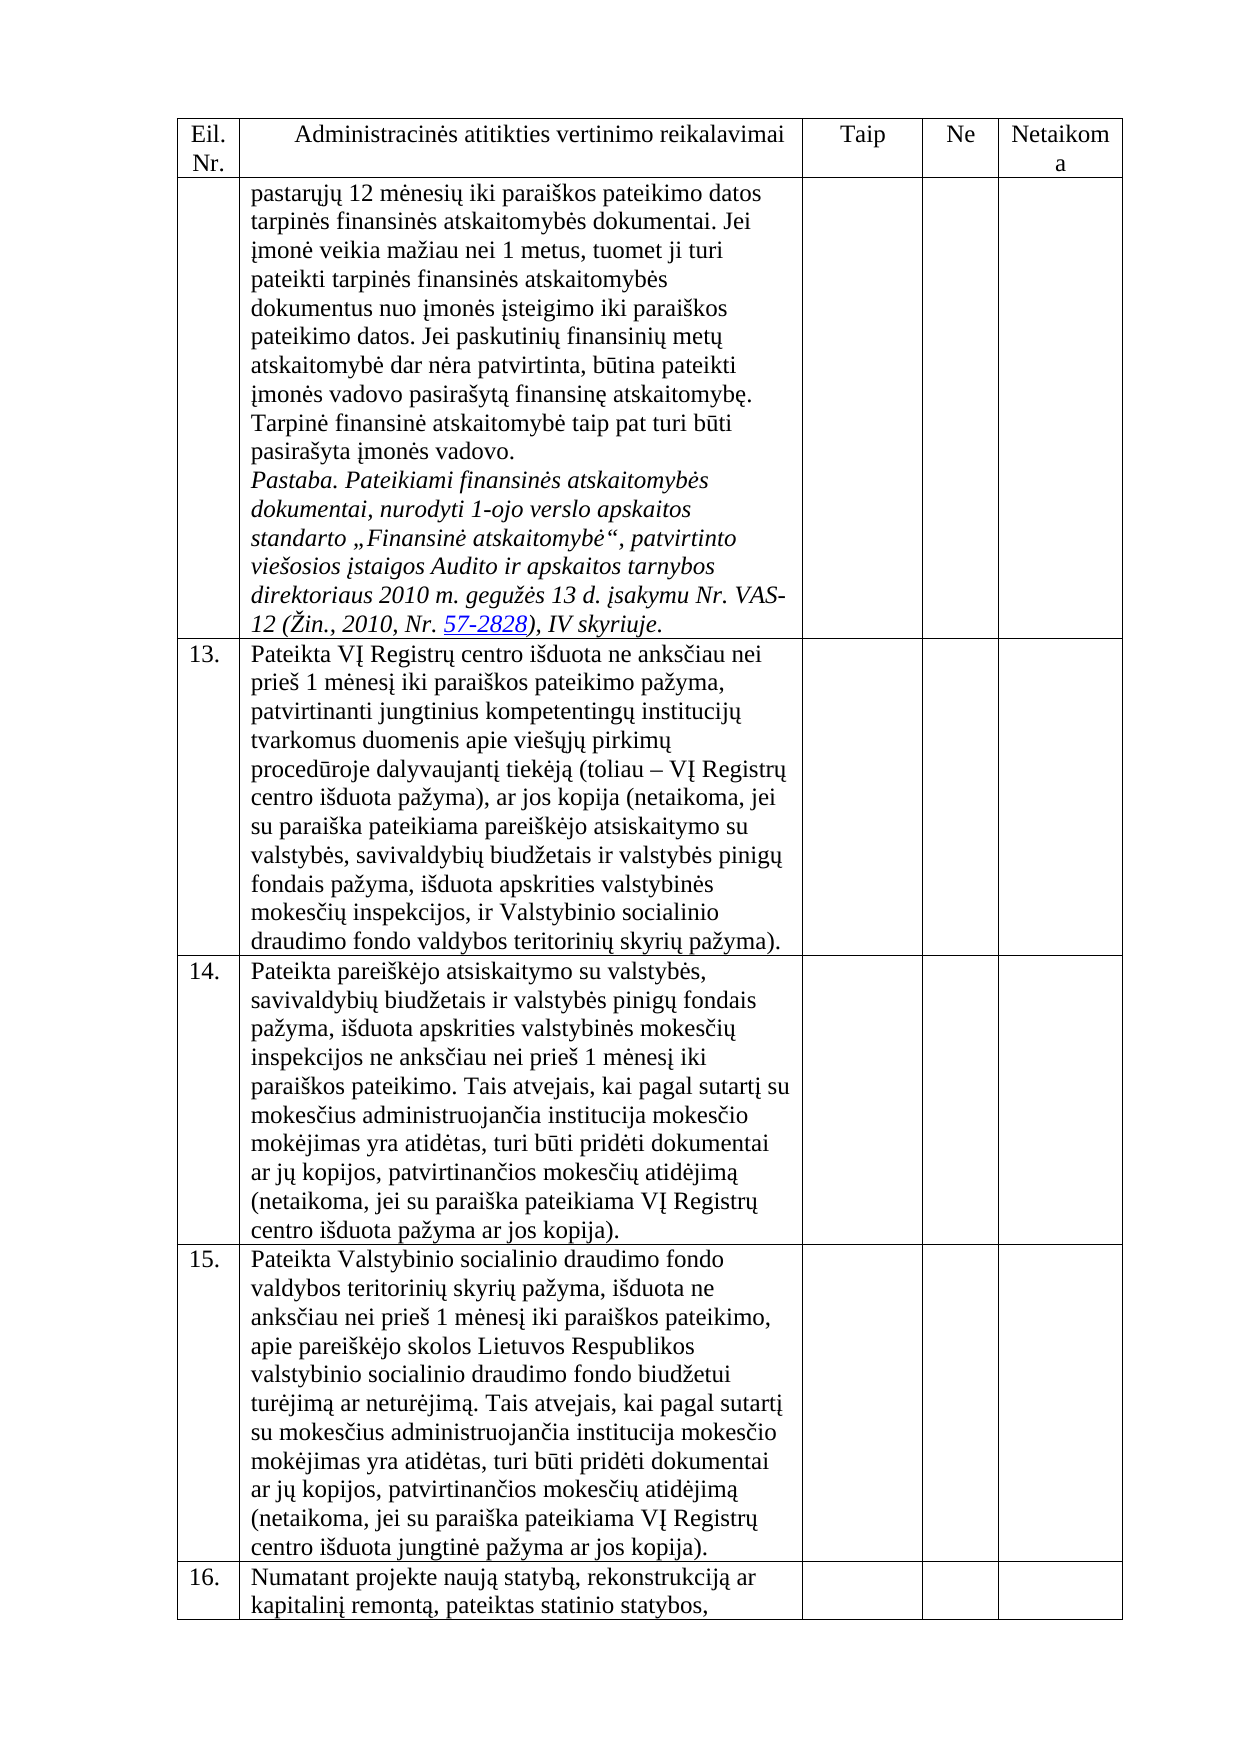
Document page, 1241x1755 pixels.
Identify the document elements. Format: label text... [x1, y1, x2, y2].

table_cell [178, 178, 239, 638]
table_header Taip [803, 119, 922, 177]
table_cell Pateikta pareiškėjo atsiskaitymo su valstybės, savivaldybių biudžetais ir valstybės pinigų fondais pažyma, išduota apskrities valstybinės mokesčių inspekcijos ne anksčiau nei prieš 1 mėnesį iki paraiškos pateikimo. Tais atvejais, kai pagal sutartį su mokesčius administruojančia institucija mokesčio mokėjimas yra atidėtas, turi būti pridėti dokumentai ar jų kopijos, patvirtinančios mokesčių atidėjimą (netaikoma, jei su paraiška pateikiama VĮ Registrų centro išduota pažyma ar jos kopija). [240, 956, 802, 1243]
table_cell Pateikta VĮ Registrų centro išduota ne anksčiau nei prieš 1 mėnesį iki paraiškos pateikimo pažyma, patvirtinanti jungtinius kompetentingų institucijų tvarkomus duomenis apie viešųjų pirkimų procedūroje dalyvaujantį tiekėją (toliau – VĮ Registrų centro išduota pažyma), ar jos kopija (netaikoma, jei su paraiška pateikiama pareiškėjo atsiskaitymo su valstybės, savivaldybių biudžetais ir valstybės pinigų fondais pažyma, išduota apskrities valstybinės mokesčių inspekcijos, ir Valstybinio socialinio draudimo fondo valdybos teritorinių skyrių pažyma). [240, 639, 802, 955]
table_cell 13. [178, 639, 239, 955]
table_cell [803, 178, 922, 638]
table_cell [923, 1245, 998, 1561]
table_header Ne [923, 119, 998, 177]
table_cell 16. [178, 1562, 239, 1619]
table_cell pastarųjų 12 mėnesių iki paraiškos pateikimo datos tarpinės finansinės atskaitomybės dokumentai. Jei įmonė veikia mažiau nei 1 metus, tuomet ji turi pateikti tarpinės finansinės atskaitomybės dokumentus nuo įmonės įsteigimo iki paraiškos pateikimo datos. Jei paskutinių finansinių metų atskaitomybė dar nėra patvirtinta, būtina pateikti įmonės vadovo pasirašytą finansinę atskaitomybę. Tarpinė finansinė atskaitomybė taip pat turi būti pasirašyta įmonės vadovo. Pastaba. Pateikiami finansinės atskaitomybės dokumentai, nurodyti 1-ojo verslo apskaitos standarto „Finansinė atskaitomybė“, patvirtinto viešosios įstaigos Audito ir apskaitos tarnybos direktoriaus 2010 m. gegužės 13 d. įsakymu Nr. VAS-12 (Žin., 2010, Nr. 57-2828), IV skyriuje. [240, 178, 802, 638]
table_cell [999, 1245, 1122, 1561]
table_cell [803, 1245, 922, 1561]
table_cell [999, 178, 1122, 638]
table_cell Pateikta Valstybinio socialinio draudimo fondo valdybos teritorinių skyrių pažyma, išduota ne anksčiau nei prieš 1 mėnesį iki paraiškos pateikimo, apie pareiškėjo skolos Lietuvos Respublikos valstybinio socialinio draudimo fondo biudžetui turėjimą ar neturėjimą. Tais atvejais, kai pagal sutartį su mokesčius administruojančia institucija mokesčio mokėjimas yra atidėtas, turi būti pridėti dokumentai ar jų kopijos, patvirtinančios mokesčių atidėjimą (netaikoma, jei su paraiška pateikiama VĮ Registrų centro išduota jungtinė pažyma ar jos kopija). [240, 1245, 802, 1561]
table_cell [923, 639, 998, 955]
table_cell [803, 956, 922, 1243]
table_cell [803, 639, 922, 955]
table_cell [803, 1562, 922, 1619]
table_cell [923, 1562, 998, 1619]
table_header Administracinės atitikties vertinimo reikalavimai [240, 119, 802, 177]
table_header Eil. Nr. [178, 119, 239, 177]
table_cell [999, 639, 1122, 955]
table_header Netaikoma [999, 119, 1122, 177]
table_cell [923, 956, 998, 1243]
table_cell 14. [178, 956, 239, 1243]
table_cell Numatant projekte naują statybą, rekonstrukciją ar kapitalinį remontą, pateiktas statinio statybos, [240, 1562, 802, 1619]
table_cell [999, 956, 1122, 1243]
table_cell [923, 178, 998, 638]
table_cell [999, 1562, 1122, 1619]
table_cell 15. [178, 1245, 239, 1561]
